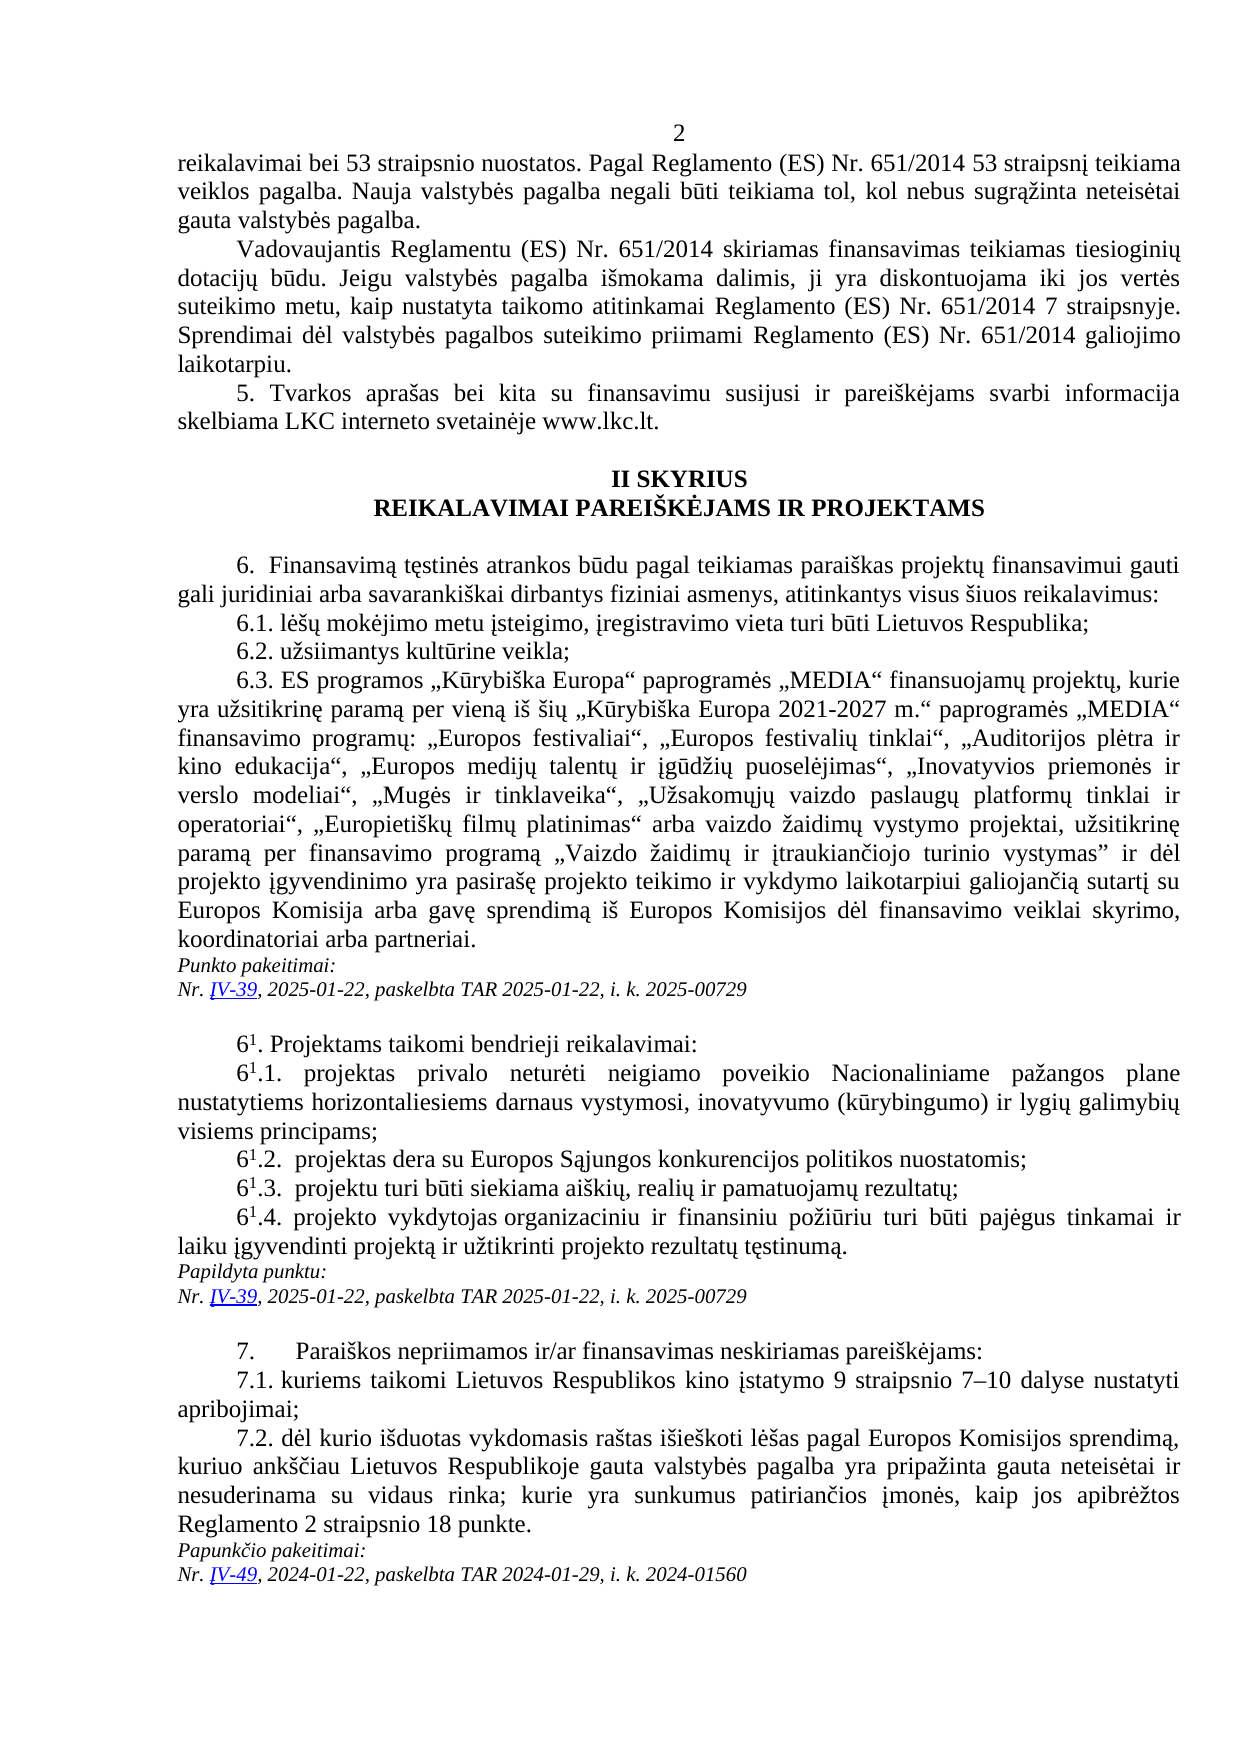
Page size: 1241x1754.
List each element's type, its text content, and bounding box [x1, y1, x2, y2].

text 7. Paraiškos nepriimamos ir/ar finansavimas neskiriamas pareiškėjams: [177, 1336, 1181, 1365]
text 61.4. projekto vykdytojas organizaciniu ir finansiniu požiūriu turi būti pajėgus tinkamai ir laiku įgyvendinti projektą ir užtikrinti projekto rezultatų tęstinumą. [177, 1202, 1181, 1259]
text 61. Projektams taikomi bendrieji reikalavimai: [177, 1029, 1181, 1058]
text Punkto pakeitimai: [177, 953, 1181, 977]
text 6.1. lėšų mokėjimo metu įsteigimo, įregistravimo vieta turi būti Lietuvos Respublika; [177, 608, 1181, 636]
text 6.2. užsiimantys kultūrine veikla; [177, 636, 1181, 665]
text reikalavimai bei 53 straipsnio nuostatos. Pagal Reglamento (ES) Nr. 651/2014 53 straipsnį teikiama veiklos pagalba. Nauja valstybės pagalba negali būti teikiama tol, kol nebus sugrąžinta neteisėtai gauta valstybės pagalba. [177, 148, 1181, 234]
text Papildyta punktu: [177, 1259, 1181, 1283]
text Vadovaujantis Reglamentu (ES) Nr. 651/2014 skiriamas finansavimas teikiamas tiesioginių dotacijų būdu. Jeigu valstybės pagalba išmokama dalimis, ji yra diskontuojama iki jos vertės suteikimo metu, kaip nustatyta taikomo atitinkamai Reglamento (ES) Nr. 651/2014 7 straipsnyje. Sprendimai dėl valstybės pagalbos suteikimo priimami Reglamento (ES) Nr. 651/2014 galiojimo laikotarpiu. [177, 234, 1181, 378]
text II SKYRIUS [177, 464, 1181, 493]
text 5. Tvarkos aprašas bei kita su finansavimu susijusi ir pareiškėjams svarbi informacija skelbiama LKC interneto svetainėje www.lkc.lt. [177, 378, 1181, 435]
text 61.2. projektas dera su Europos Sąjungos konkurencijos politikos nuostatomis; [177, 1144, 1181, 1173]
text 61.3. projektu turi būti siekiama aiškių, realių ir pamatuojamų rezultatų; [177, 1173, 1181, 1202]
text Nr. ĮV-39, 2025-01-22, paskelbta TAR 2025-01-22, i. k. 2025-00729 [177, 1283, 1181, 1308]
text Nr. ĮV-39, 2025-01-22, paskelbta TAR 2025-01-22, i. k. 2025-00729 [177, 977, 1181, 1001]
text 7.2. dėl kurio išduotas vykdomasis raštas išieškoti lėšas pagal Europos Komisijos sprendimą, kuriuo ankščiau Lietuvos Respublikoje gauta valstybės pagalba yra pripažinta gauta neteisėtai ir nesuderinama su vidaus rinka; kurie yra sunkumus patiriančios įmonės, kaip jos apibrėžtos Reglamento 2 straipsnio 18 punkte. [177, 1423, 1181, 1538]
text reikalavimai pareiškėjams ir projektams [177, 493, 1181, 521]
text Nr. ĮV-49, 2024-01-22, paskelbta TAR 2024-01-29, i. k. 2024-01560 [177, 1562, 1181, 1586]
text Papunkčio pakeitimai: [177, 1538, 1181, 1562]
text 7.1. kuriems taikomi Lietuvos Respublikos kino įstatymo 9 straipsnio 7–10 dalyse nustatyti apribojimai; [177, 1365, 1181, 1423]
text 6.3. ES programos „Kūrybiška Europa“ paprogramės „MEDIA“ finansuojamų projektų, kurie yra užsitikrinę paramą per vieną iš šių „Kūrybiška Europa 2021-2027 m.“ paprogramės „MEDIA“ finansavimo programų: „Europos festivaliai“, „Europos festivalių tinklai“, „Auditorijos plėtra ir kino edukacija“, „Europos medijų talentų ir įgūdžių puoselėjimas“, „Inovatyvios priemonės ir verslo modeliai“, „Mugės ir tinklaveika“, „Užsakomųjų vaizdo paslaugų platformų tinklai ir operatoriai“, „Europietiškų filmų platinimas“ arba vaizdo žaidimų vystymo projektai, užsitikrinę paramą per finansavimo programą „Vaizdo žaidimų ir įtraukiančiojo turinio vystymas” ir dėl projekto įgyvendinimo yra pasirašę projekto teikimo ir vykdymo laikotarpiui galiojančią sutartį su Europos Komisija arba gavę sprendimą iš Europos Komisijos dėl finansavimo veiklai skyrimo, koordinatoriai arba partneriai. [177, 665, 1181, 953]
text 6. Finansavimą tęstinės atrankos būdu pagal teikiamas paraiškas projektų finansavimui gauti gali juridiniai arba savarankiškai dirbantys fiziniai asmenys, atitinkantys visus šiuos reikalavimus: [177, 550, 1181, 608]
text 61.1. projektas privalo neturėti neigiamo poveikio Nacionaliniame pažangos plane nustatytiems horizontaliesiems darnaus vystymosi, inovatyvumo (kūrybingumo) ir lygių galimybių visiems principams; [177, 1058, 1181, 1144]
